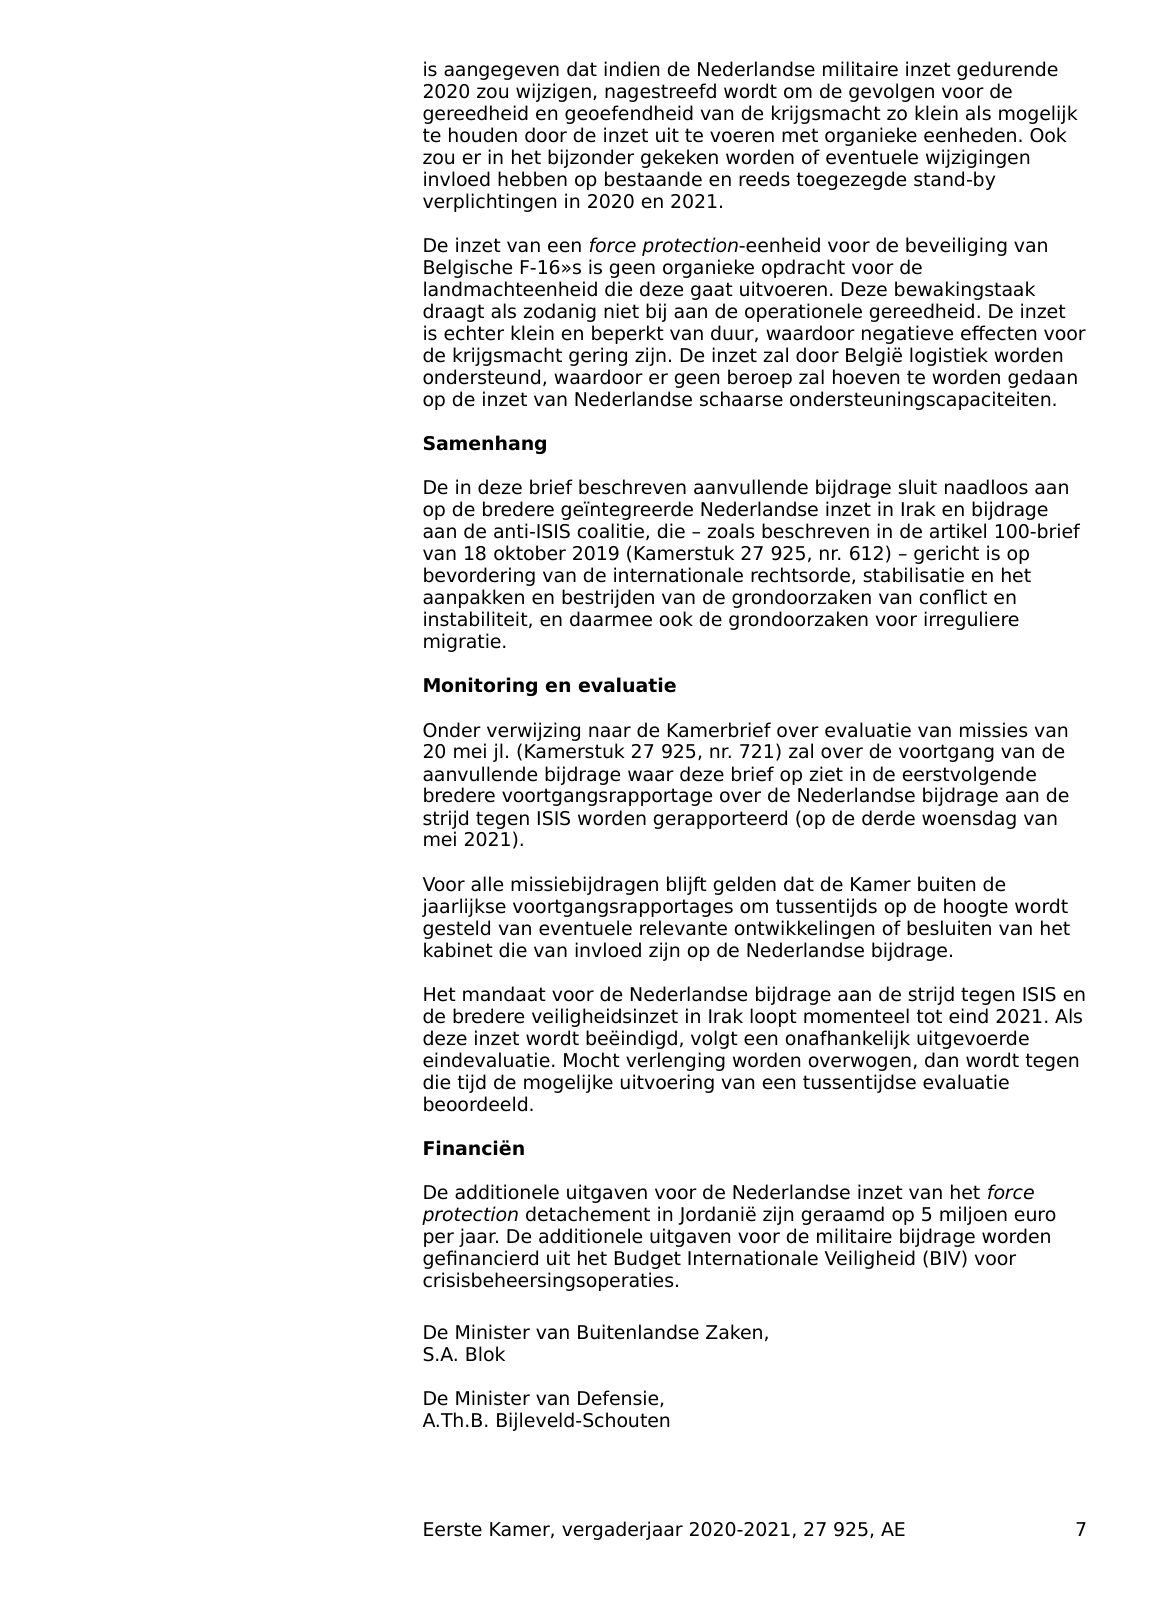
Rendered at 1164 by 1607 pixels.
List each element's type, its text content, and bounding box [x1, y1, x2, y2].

text De Minister van Defensie, A.Th.B. Bijleveld-Schouten [422, 1388, 1087, 1432]
subtitle Monitoring en evaluatie [422, 675, 1087, 697]
text Voor alle missiebijdragen blijft gelden dat de Kamer buiten de jaarlijkse voortgangsrapportages om tussentijds op de hoogte wordt gesteld van eventuele relevante ontwikkelingen of besluiten van het kabinet die van invloed zijn op de Nederlandse bijdrage. [422, 873, 1087, 961]
subtitle Samenhang [422, 433, 1087, 455]
text De inzet van een force protection-eenheid voor de beveiliging van Belgische F-16»s is geen organieke opdracht voor de landmachteenheid die deze gaat uitvoeren. Deze bewakingstaak draagt als zodanig niet bij aan de operationele gereedheid. De inzet is echter klein en beperkt van duur, waardoor negatieve effecten voor de krijgsmacht gering zijn. De inzet zal door België logistiek worden ondersteund, waardoor er geen beroep zal hoeven te worden gedaan op de inzet van Nederlandse schaarse ondersteuningscapaciteiten. [422, 235, 1087, 411]
text De Minister van Buitenlandse Zaken, S.A. Blok [422, 1322, 1087, 1366]
text De additionele uitgaven voor de Nederlandse inzet van het force protection detachement in Jordanië zijn geraamd op 5 miljoen euro per jaar. De additionele uitgaven voor de militaire bijdrage worden gefinancierd uit het Budget Internationale Veiligheid (BIV) voor crisisbeheersingsoperaties. [422, 1182, 1087, 1292]
text Het mandaat voor de Nederlandse bijdrage aan de strijd tegen ISIS en de bredere veiligheidsinzet in Irak loopt momenteel tot eind 2021. Als deze inzet wordt beëindigd, volgt een onafhankelijk uitgevoerde eindevaluatie. Mocht verlenging worden overwogen, dan wordt tegen die tijd de mogelijke uitvoering van een tussentijdse evaluatie beoordeeld. [422, 984, 1087, 1116]
text De in deze brief beschreven aanvullende bijdrage sluit naadloos aan op de bredere geïntegreerde Nederlandse inzet in Irak en bijdrage aan de anti-ISIS coalitie, die – zoals beschreven in de artikel 100-brief van 18 oktober 2019 (Kamerstuk 27 925, nr. 612) – gericht is op bevordering van de internationale rechtsorde, stabilisatie en het aanpakken en bestrijden van de grondoorzaken van conflict en instabiliteit, en daarmee ook de grondoorzaken voor irreguliere migratie. [422, 477, 1087, 653]
text is aangegeven dat indien de Nederlandse militaire inzet gedurende 2020 zou wijzigen, nagestreefd wordt om de gevolgen voor de gereedheid en geoefendheid van de krijgsmacht zo klein als mogelijk te houden door de inzet uit te voeren met organieke eenheden. Ook zou er in het bijzonder gekeken worden of eventuele wijzigingen invloed hebben op bestaande en reeds toegezegde stand-by verplichtingen in 2020 en 2021. [422, 59, 1087, 213]
text Onder verwijzing naar de Kamerbrief over evaluatie van missies van 20 mei jl. (Kamerstuk 27 925, nr. 721) zal over de voortgang van de aanvullende bijdrage waar deze brief op ziet in de eerstvolgende bredere voortgangsrapportage over de Nederlandse bijdrage aan de strijd tegen ISIS worden gerapporteerd (op de derde woensdag van mei 2021). [422, 719, 1087, 851]
subtitle Financiën [422, 1138, 1087, 1160]
